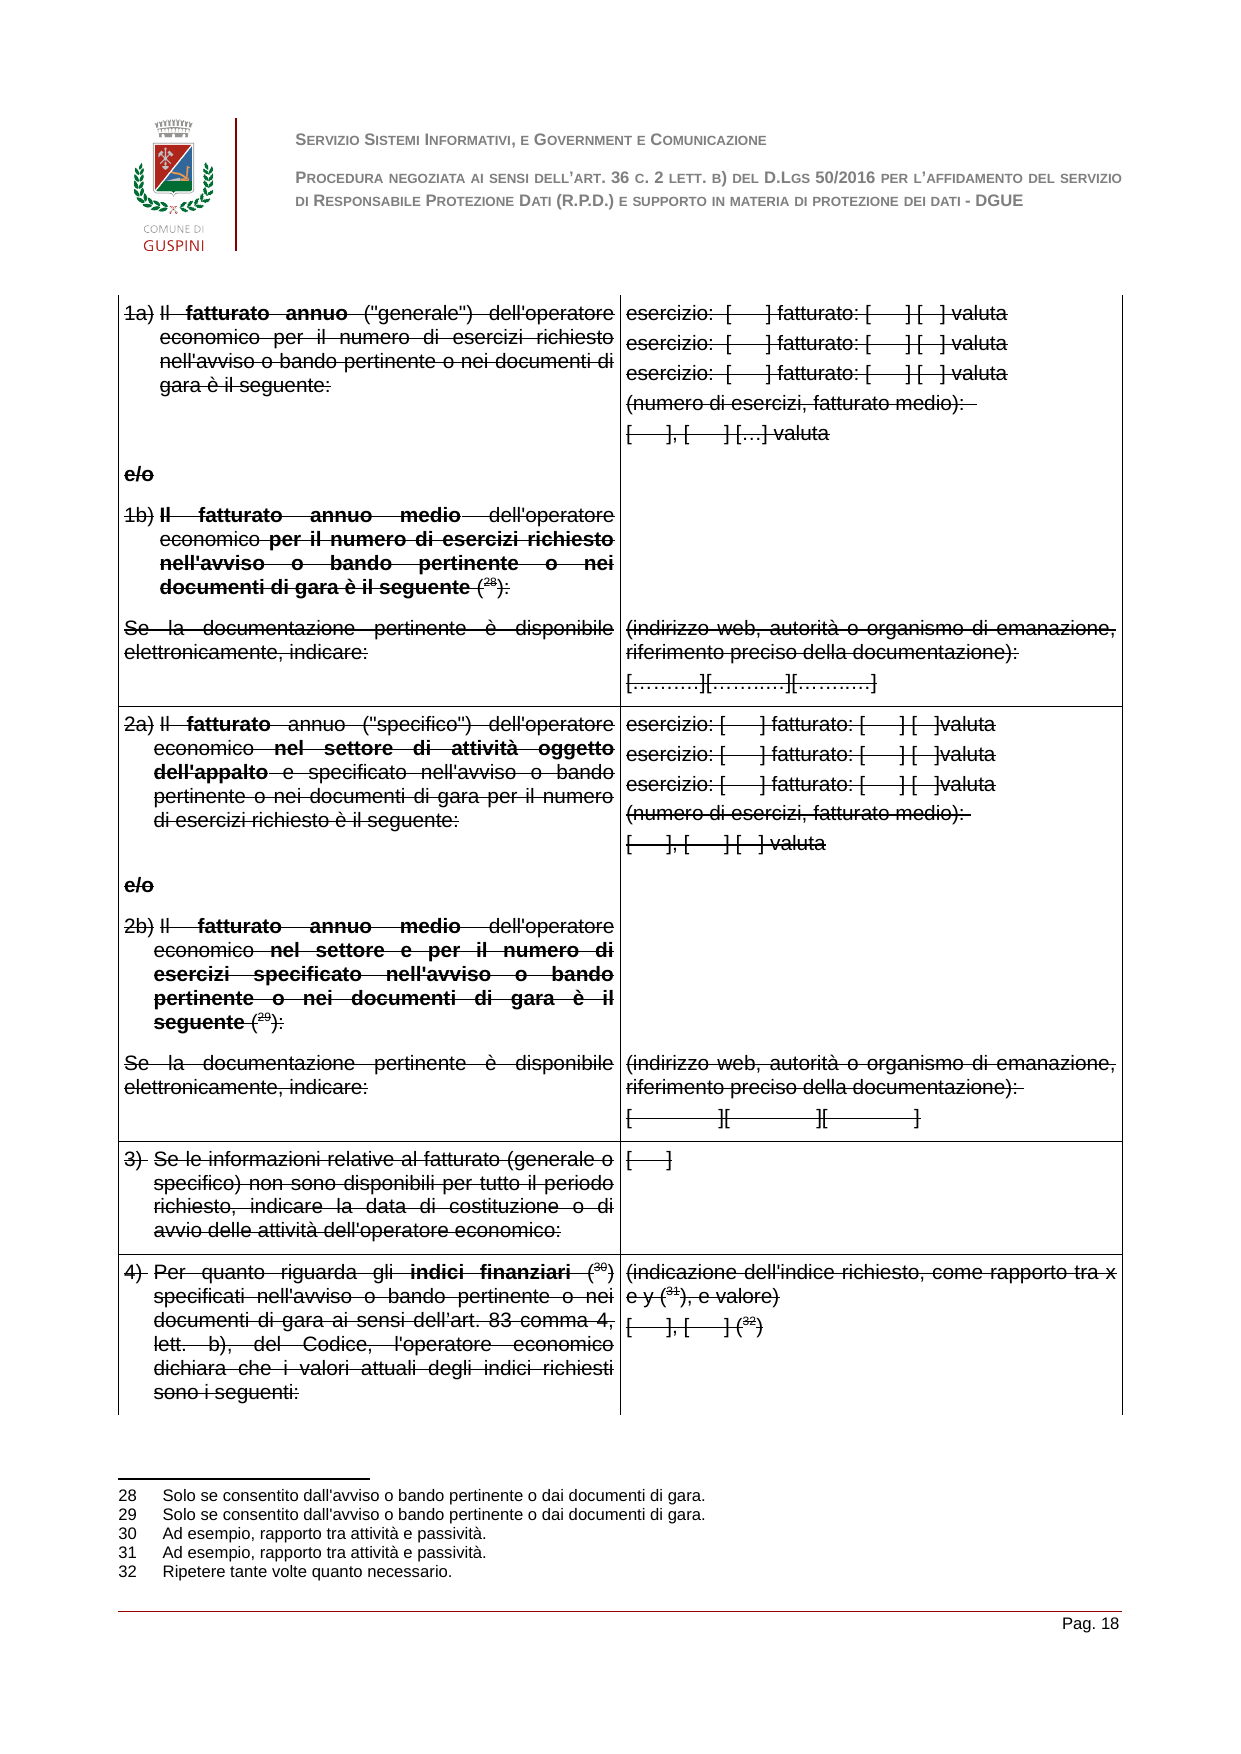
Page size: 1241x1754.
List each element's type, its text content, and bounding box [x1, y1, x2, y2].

table_cell (indirizzo web, autorità o organismo di emanazione, riferimento preciso della documentazione): […….…][……..…][……..…] [621, 611, 1122, 706]
table_cell esercizio: [ ] fatturato: [ ] [ ] valuta esercizio: [ ] fatturato: [ ] [ ] valuta esercizio: [ ] fatturato: [ ] [ ] valuta (numero di esercizi, fatturato medio): [ ], [ ] […] valuta [621, 295, 1122, 456]
table_cell Il fatturato annuo ("specifico") dell'operatore economico nel settore di attività oggetto dell'appalto e specificato nell'avviso o bando pertinente o nei documenti di gara per il numero di esercizi richiesto è il seguente: [119, 707, 620, 867]
table_cell Per quanto riguarda gli indici finanziari () specificati nell'avviso o bando pertinente o nei documenti di gara ai sensi dell’art. 83 comma 4, lett. b), del Codice, l'operatore economico dichiara che i valori attuali degli indici richiesti sono i seguenti: [119, 1255, 620, 1415]
table_cell e/o [119, 867, 620, 908]
table_cell (indicazione dell'indice richiesto, come rapporto tra x e y (), e valore) [ ], [ ] () [621, 1255, 1122, 1415]
table_cell Il fatturato annuo ("generale") dell'operatore economico per il numero di esercizi richiesto nell'avviso o bando pertinente o nei documenti di gara è il seguente: [119, 295, 620, 456]
table_cell e/o [119, 456, 620, 497]
table_cell Se le informazioni relative al fatturato (generale o specifico) non sono disponibili per tutto il periodo richiesto, indicare la data di costituzione o di avvio delle attività dell'operatore economico: [119, 1142, 620, 1254]
table_cell [621, 456, 1122, 497]
picture [133, 118, 214, 251]
table_cell Se la documentazione pertinente è disponibile elettronicamente, indicare: [119, 1045, 620, 1141]
table_cell (indirizzo web, autorità o organismo di emanazione, riferimento preciso della documentazione): [ ][ ][ ] [621, 1045, 1122, 1141]
table_cell [621, 867, 1122, 908]
table_cell [621, 497, 1122, 611]
table_cell esercizio: [ ] fatturato: [ ] [ ]valuta esercizio: [ ] fatturato: [ ] [ ]valuta esercizio: [ ] fatturato: [ ] [ ]valuta (numero di esercizi, fatturato medio): [ ], [ ] [ ] valuta [621, 707, 1122, 867]
table_cell [ ] [621, 1142, 1122, 1254]
table_cell [621, 908, 1122, 1045]
table_cell Se la documentazione pertinente è disponibile elettronicamente, indicare: [119, 611, 620, 706]
table_cell Il fatturato annuo medio dell'operatore economico per il numero di esercizi richiesto nell'avviso o bando pertinente o nei documenti di gara è il seguente (): [119, 497, 620, 611]
table_cell Il fatturato annuo medio dell'operatore economico nel settore e per il numero di esercizi specificato nell'avviso o bando pertinente o nei documenti di gara è il seguente (): [119, 908, 620, 1045]
